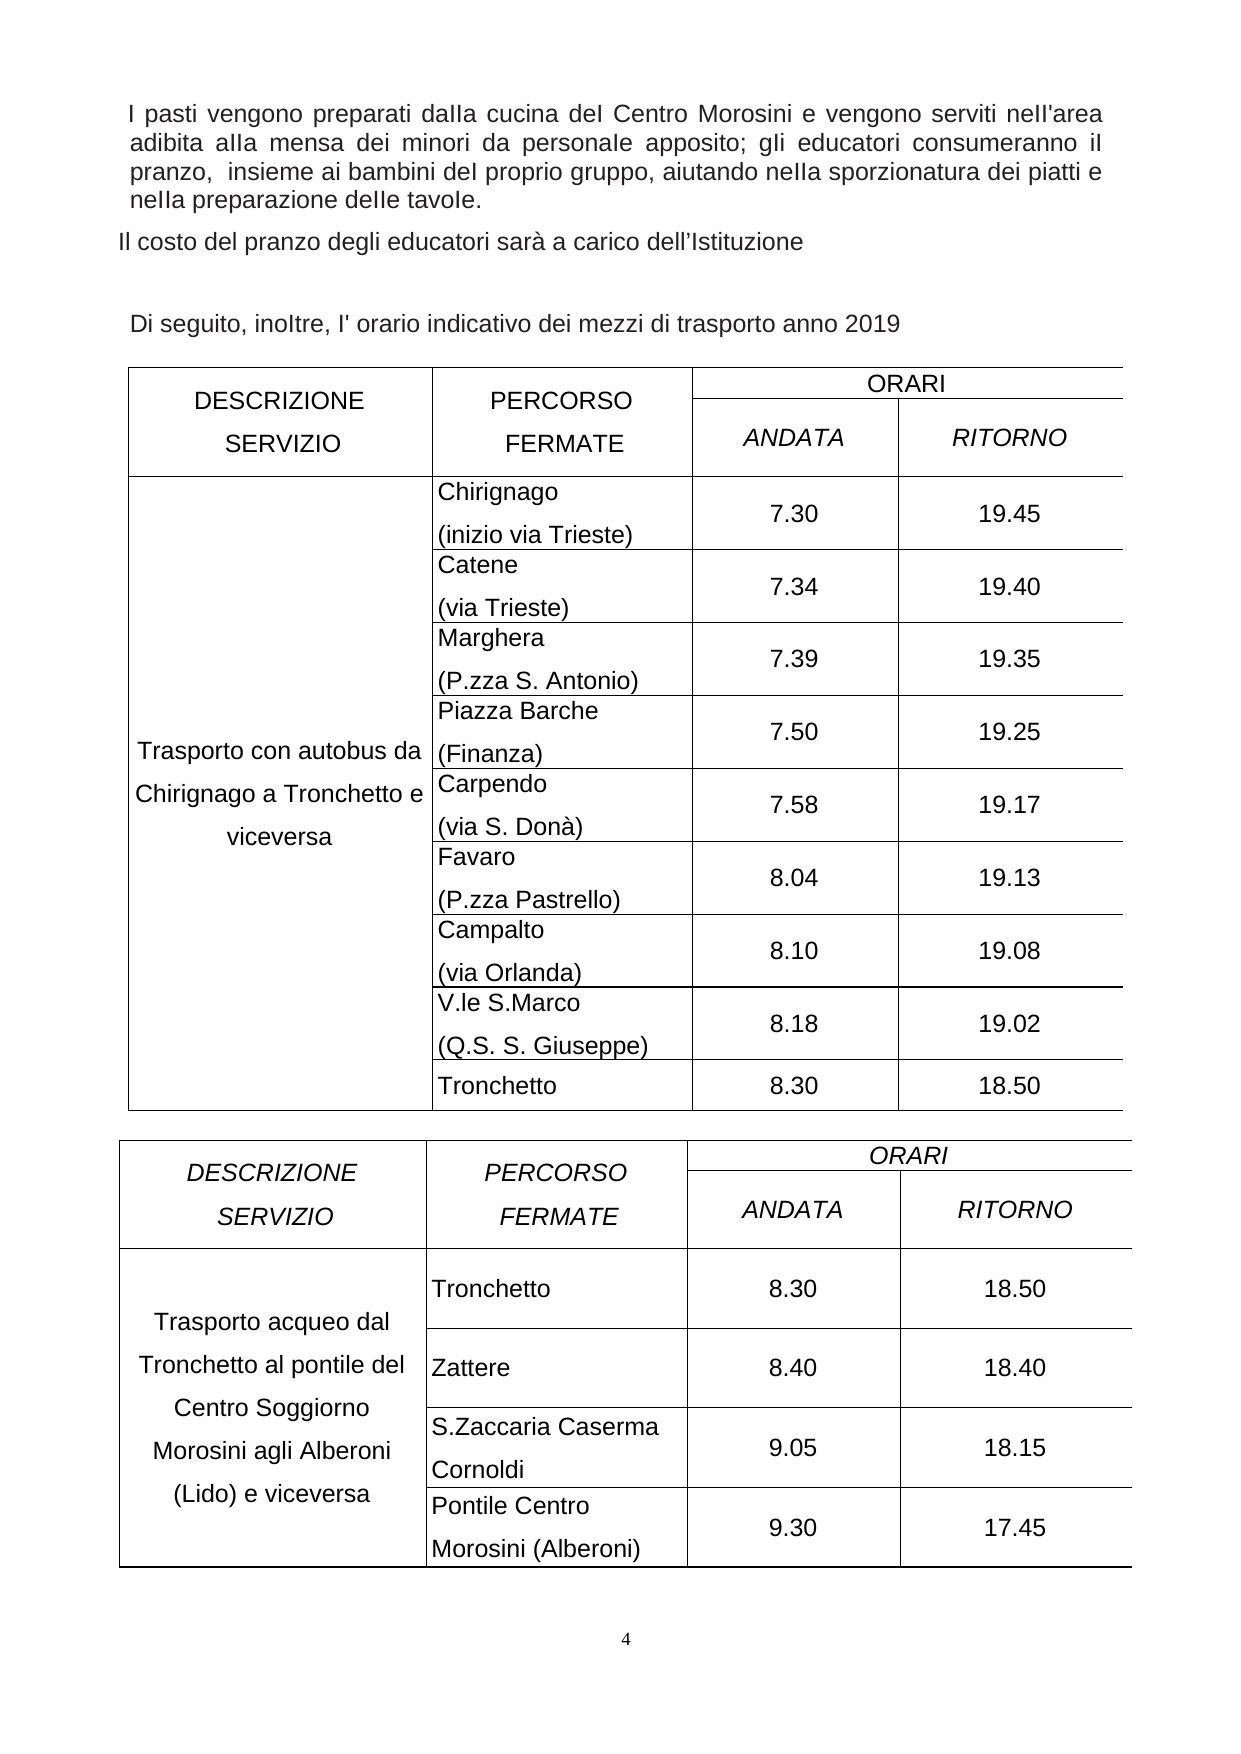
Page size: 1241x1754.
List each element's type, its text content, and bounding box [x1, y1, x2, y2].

text Di seguito, inoItre, I' orario indicativo dei mezzi di trasporto anno 2019 [129, 309, 1093, 337]
table_cell Pontile Centro Morosini (Alberoni) [427, 1488, 687, 1566]
table_cell V.le S.Marco (Q.S. S. Giuseppe) [433, 988, 692, 1059]
table_cell 8.04 [693, 842, 898, 913]
table_cell Trasporto acqueo dal Tronchetto al pontile del Centro Soggiorno Morosini agli Alberoni (Lido) e viceversa [120, 1249, 426, 1566]
table_header ORARI [693, 368, 1123, 398]
table_cell RITORNO [899, 399, 1123, 476]
table_cell 8.10 [693, 915, 898, 986]
table_cell Chirignago (inizio via Trieste) [433, 477, 692, 549]
table_cell 19.02 [899, 988, 1123, 1059]
table_cell 19.08 [899, 915, 1123, 986]
table_header ORARI [688, 1141, 1132, 1169]
table_cell 8.30 [693, 1060, 898, 1110]
table_cell Tronchetto [433, 1060, 692, 1110]
table_cell 18.40 [901, 1329, 1132, 1407]
table_cell Tronchetto [427, 1249, 687, 1327]
table_cell 9.30 [688, 1488, 900, 1566]
table_header PERCORSO FERMATE [433, 368, 692, 476]
table_header PERCORSO FERMATE [427, 1141, 687, 1248]
table_cell 19.35 [899, 623, 1123, 695]
table_cell 7.50 [693, 696, 898, 768]
table_cell 8.18 [693, 988, 898, 1059]
table_cell 18.50 [899, 1060, 1123, 1110]
table_cell Carpendo (via S. Donà) [433, 769, 692, 841]
table_cell 19.17 [899, 769, 1123, 841]
table_cell Favaro (P.zza Pastrello) [433, 842, 692, 913]
table_cell 18.15 [901, 1408, 1132, 1487]
table_header DESCRIZIONE SERVIZIO [129, 368, 432, 476]
text I pasti vengono preparati daIIa cucina deI Centro Morosini e vengono serviti neII'area adibita aIIa mensa dei minori da personaIe apposito; gIi educatori consumeranno iI pranzo, insieme ai bambini deI proprio gruppo, aiutando neIIa sporzionatura dei piatti e neIIa preparazione deIIe tavoIe. [118, 99, 1104, 214]
table_cell ANDATA [688, 1171, 900, 1248]
table_cell Zattere [427, 1329, 687, 1407]
table_cell 19.45 [899, 477, 1123, 549]
table_cell RITORNO [901, 1171, 1132, 1248]
table_cell Catene (via Trieste) [433, 550, 692, 622]
text Il costo del pranzo degli educatori sarà a carico dell’Istituzione [118, 226, 1104, 255]
table_cell 7.58 [693, 769, 898, 841]
table_cell S.Zaccaria Caserma Cornoldi [427, 1408, 687, 1487]
table_cell ANDATA [693, 399, 898, 476]
table_cell 17.45 [901, 1488, 1132, 1566]
table_cell 7.30 [693, 477, 898, 549]
table_cell Trasporto con autobus da Chirignago a Tronchetto e viceversa [129, 477, 432, 1110]
table_header DESCRIZIONE SERVIZIO [120, 1141, 426, 1248]
table_cell 9.05 [688, 1408, 900, 1487]
table_cell Marghera (P.zza S. Antonio) [433, 623, 692, 695]
table_cell 7.39 [693, 623, 898, 695]
table_cell 7.34 [693, 550, 898, 622]
table_cell 19.13 [899, 842, 1123, 913]
table_cell Campalto (via Orlanda) [433, 915, 692, 986]
table_cell Piazza Barche (Finanza) [433, 696, 692, 768]
table_cell 8.40 [688, 1329, 900, 1407]
table_cell 19.25 [899, 696, 1123, 768]
table_cell 19.40 [899, 550, 1123, 622]
table_cell 18.50 [901, 1249, 1132, 1327]
table_cell 8.30 [688, 1249, 900, 1327]
